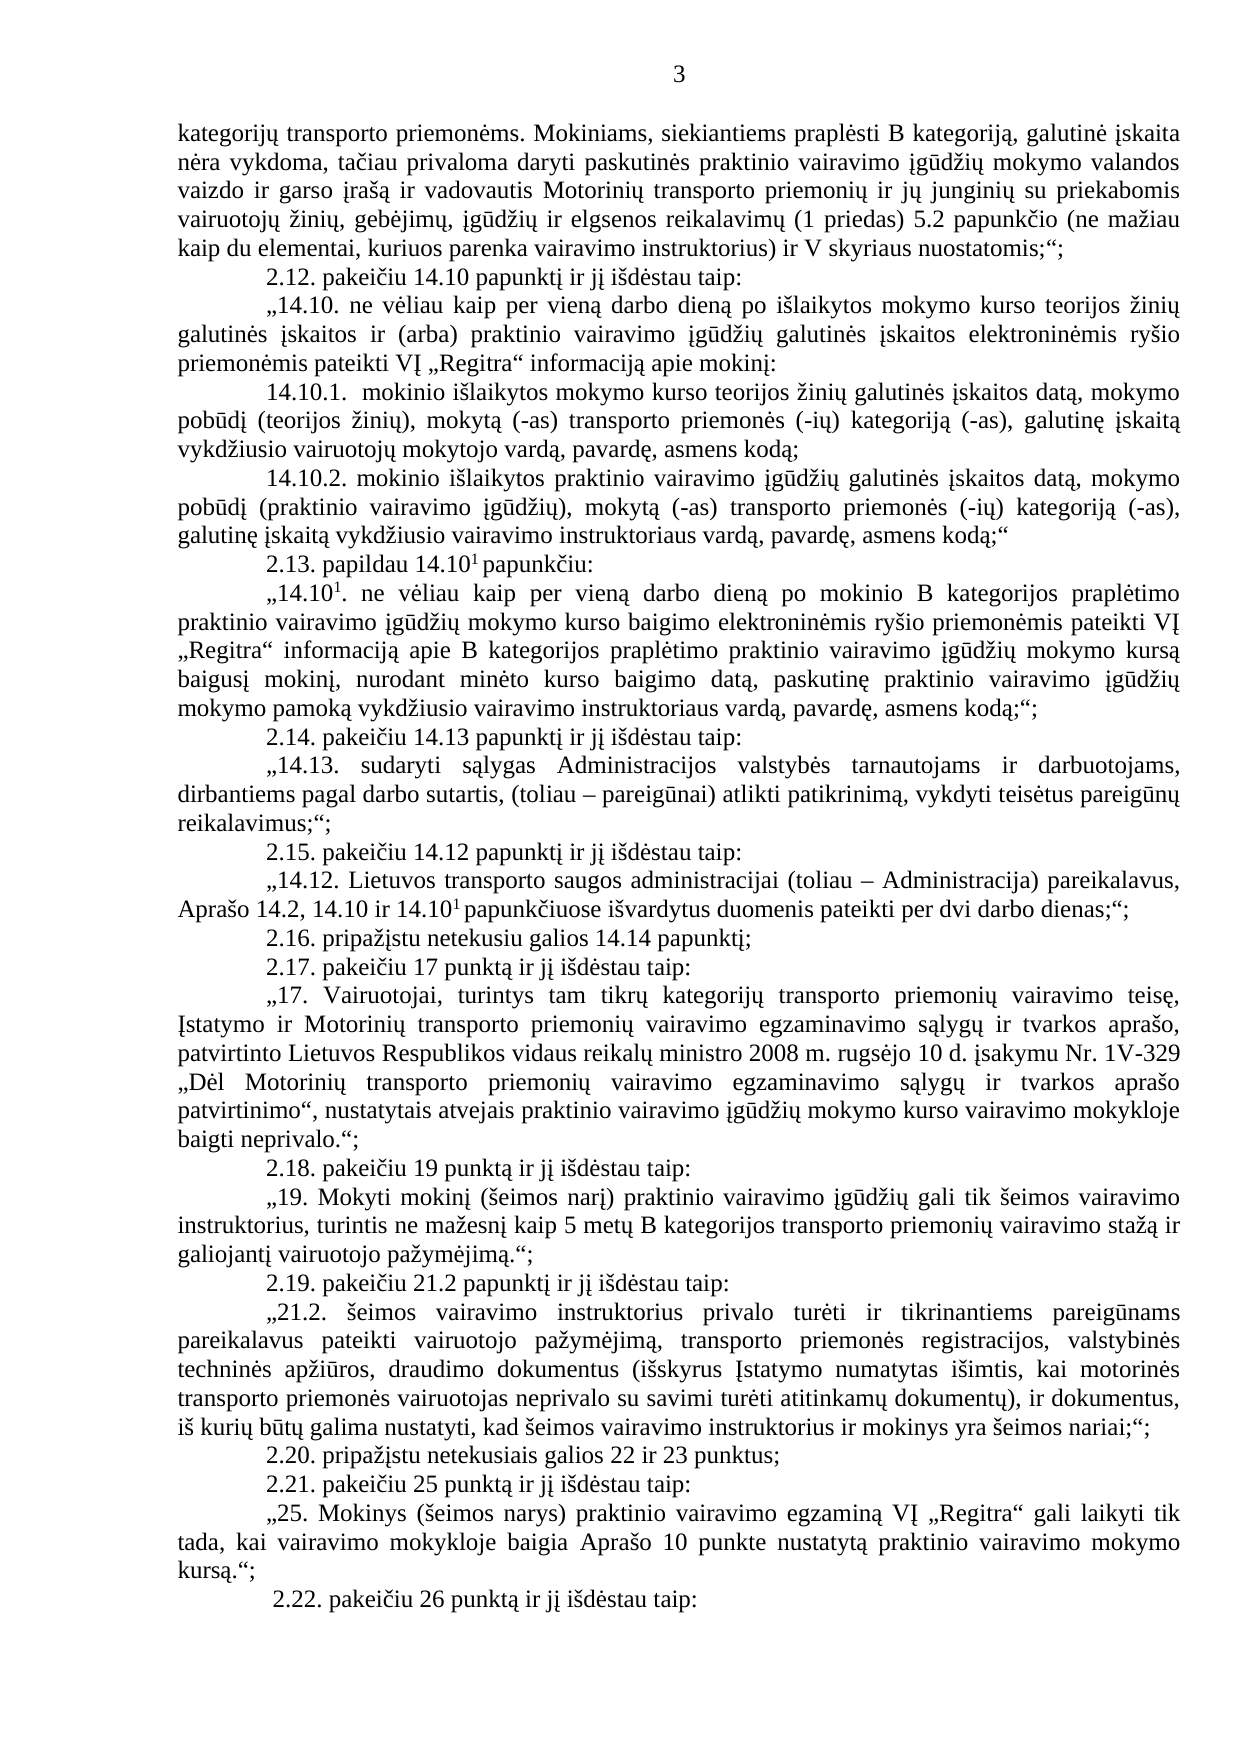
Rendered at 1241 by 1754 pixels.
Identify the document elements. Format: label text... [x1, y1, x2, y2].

text „25. Mokinys (šeimos narys) praktinio vairavimo egzaminą VĮ „Regitra“ gali laikyti tik tada, kai vairavimo mokykloje baigia Aprašo 10 punkte nustatytą praktinio vairavimo mokymo kursą.“; [177, 1498, 1181, 1584]
text 2.14. pakeičiu 14.13 papunktį ir jį išdėstau taip: [177, 722, 1181, 751]
text 14.10.2. mokinio išlaikytos praktinio vairavimo įgūdžių galutinės įskaitos datą, mokymo pobūdį (praktinio vairavimo įgūdžių), mokytą (-as) transporto priemonės (-ių) kategoriją (-as), galutinę įskaitą vykdžiusio vairavimo instruktoriaus vardą, pavardę, asmens kodą;“ [177, 463, 1181, 549]
text „14.101. ne vėliau kaip per vieną darbo dieną po mokinio B kategorijos praplėtimo praktinio vairavimo įgūdžių mokymo kurso baigimo elektroninėmis ryšio priemonėmis pateikti VĮ „Regitra“ informaciją apie B kategorijos praplėtimo praktinio vairavimo įgūdžių mokymo kursą baigusį mokinį, nurodant minėto kurso baigimo datą, paskutinę praktinio vairavimo įgūdžių mokymo pamoką vykdžiusio vairavimo instruktoriaus vardą, pavardę, asmens kodą;“; [177, 578, 1181, 722]
text „14.10. ne vėliau kaip per vieną darbo dieną po išlaikytos mokymo kurso teorijos žinių galutinės įskaitos ir (arba) praktinio vairavimo įgūdžių galutinės įskaitos elektroninėmis ryšio priemonėmis pateikti VĮ „Regitra“ informaciją apie mokinį: [177, 291, 1181, 377]
text 2.22. pakeičiu 26 punktą ir jį išdėstau taip: [177, 1584, 1181, 1613]
text 2.12. pakeičiu 14.10 papunktį ir jį išdėstau taip: [177, 262, 1181, 291]
text „17. Vairuotojai, turintys tam tikrų kategorijų transporto priemonių vairavimo teisę, Įstatymo ir Motorinių transporto priemonių vairavimo egzaminavimo sąlygų ir tvarkos aprašo, patvirtinto Lietuvos Respublikos vidaus reikalų ministro 2008 m. rugsėjo 10 d. įsakymu Nr. 1V-329 „Dėl Motorinių transporto priemonių vairavimo egzaminavimo sąlygų ir tvarkos aprašo patvirtinimo“, nustatytais atvejais praktinio vairavimo įgūdžių mokymo kurso vairavimo mokykloje baigti neprivalo.“; [177, 981, 1181, 1153]
text „21.2. šeimos vairavimo instruktorius privalo turėti ir tikrinantiems pareigūnams pareikalavus pateikti vairuotojo pažymėjimą, transporto priemonės registracijos, valstybinės techninės apžiūros, draudimo dokumentus (išskyrus Įstatymo numatytas išimtis, kai motorinės transporto priemonės vairuotojas neprivalo su savimi turėti atitinkamų dokumentų), ir dokumentus, iš kurių būtų galima nustatyti, kad šeimos vairavimo instruktorius ir mokinys yra šeimos nariai;“; [177, 1297, 1181, 1441]
text 2.21. pakeičiu 25 punktą ir jį išdėstau taip: [177, 1469, 1181, 1498]
text 2.15. pakeičiu 14.12 papunktį ir jį išdėstau taip: [177, 837, 1181, 866]
text 2.16. pripažįstu netekusiu galios 14.14 papunktį; [177, 923, 1181, 952]
text 2.17. pakeičiu 17 punktą ir jį išdėstau taip: [177, 952, 1181, 981]
text „14.12. Lietuvos transporto saugos administracijai (toliau – Administracija) pareikalavus, Aprašo 14.2, 14.10 ir 14.101 papunkčiuose išvardytus duomenis pateikti per dvi darbo dienas;“; [177, 866, 1181, 923]
text 2.19. pakeičiu 21.2 papunktį ir jį išdėstau taip: [177, 1268, 1181, 1297]
text 2.20. pripažįstu netekusiais galios 22 ir 23 punktus; [177, 1441, 1181, 1469]
text „19. Mokyti mokinį (šeimos narį) praktinio vairavimo įgūdžių gali tik šeimos vairavimo instruktorius, turintis ne mažesnį kaip 5 metų B kategorijos transporto priemonių vairavimo stažą ir galiojantį vairuotojo pažymėjimą.“; [177, 1182, 1181, 1268]
text 14.10.1. mokinio išlaikytos mokymo kurso teorijos žinių galutinės įskaitos datą, mokymo pobūdį (teorijos žinių), mokytą (-as) transporto priemonės (-ių) kategoriją (-as), galutinę įskaitą vykdžiusio vairuotojų mokytojo vardą, pavardę, asmens kodą; [177, 377, 1181, 463]
text kategorijų transporto priemonėms. Mokiniams, siekiantiems praplėsti B kategoriją, galutinė įskaita nėra vykdoma, tačiau privaloma daryti paskutinės praktinio vairavimo įgūdžių mokymo valandos vaizdo ir garso įrašą ir vadovautis Motorinių transporto priemonių ir jų junginių su priekabomis vairuotojų žinių, gebėjimų, įgūdžių ir elgsenos reikalavimų (1 priedas) 5.2 papunkčio (ne mažiau kaip du elementai, kuriuos parenka vairavimo instruktorius) ir V skyriaus nuostatomis;“; [177, 118, 1181, 262]
text „14.13. sudaryti sąlygas Administracijos valstybės tarnautojams ir darbuotojams, dirbantiems pagal darbo sutartis, (toliau – pareigūnai) atlikti patikrinimą, vykdyti teisėtus pareigūnų reikalavimus;“; [177, 751, 1181, 837]
text 2.18. pakeičiu 19 punktą ir jį išdėstau taip: [177, 1153, 1181, 1182]
text 2.13. papildau 14.101 papunkčiu: [177, 549, 1181, 578]
